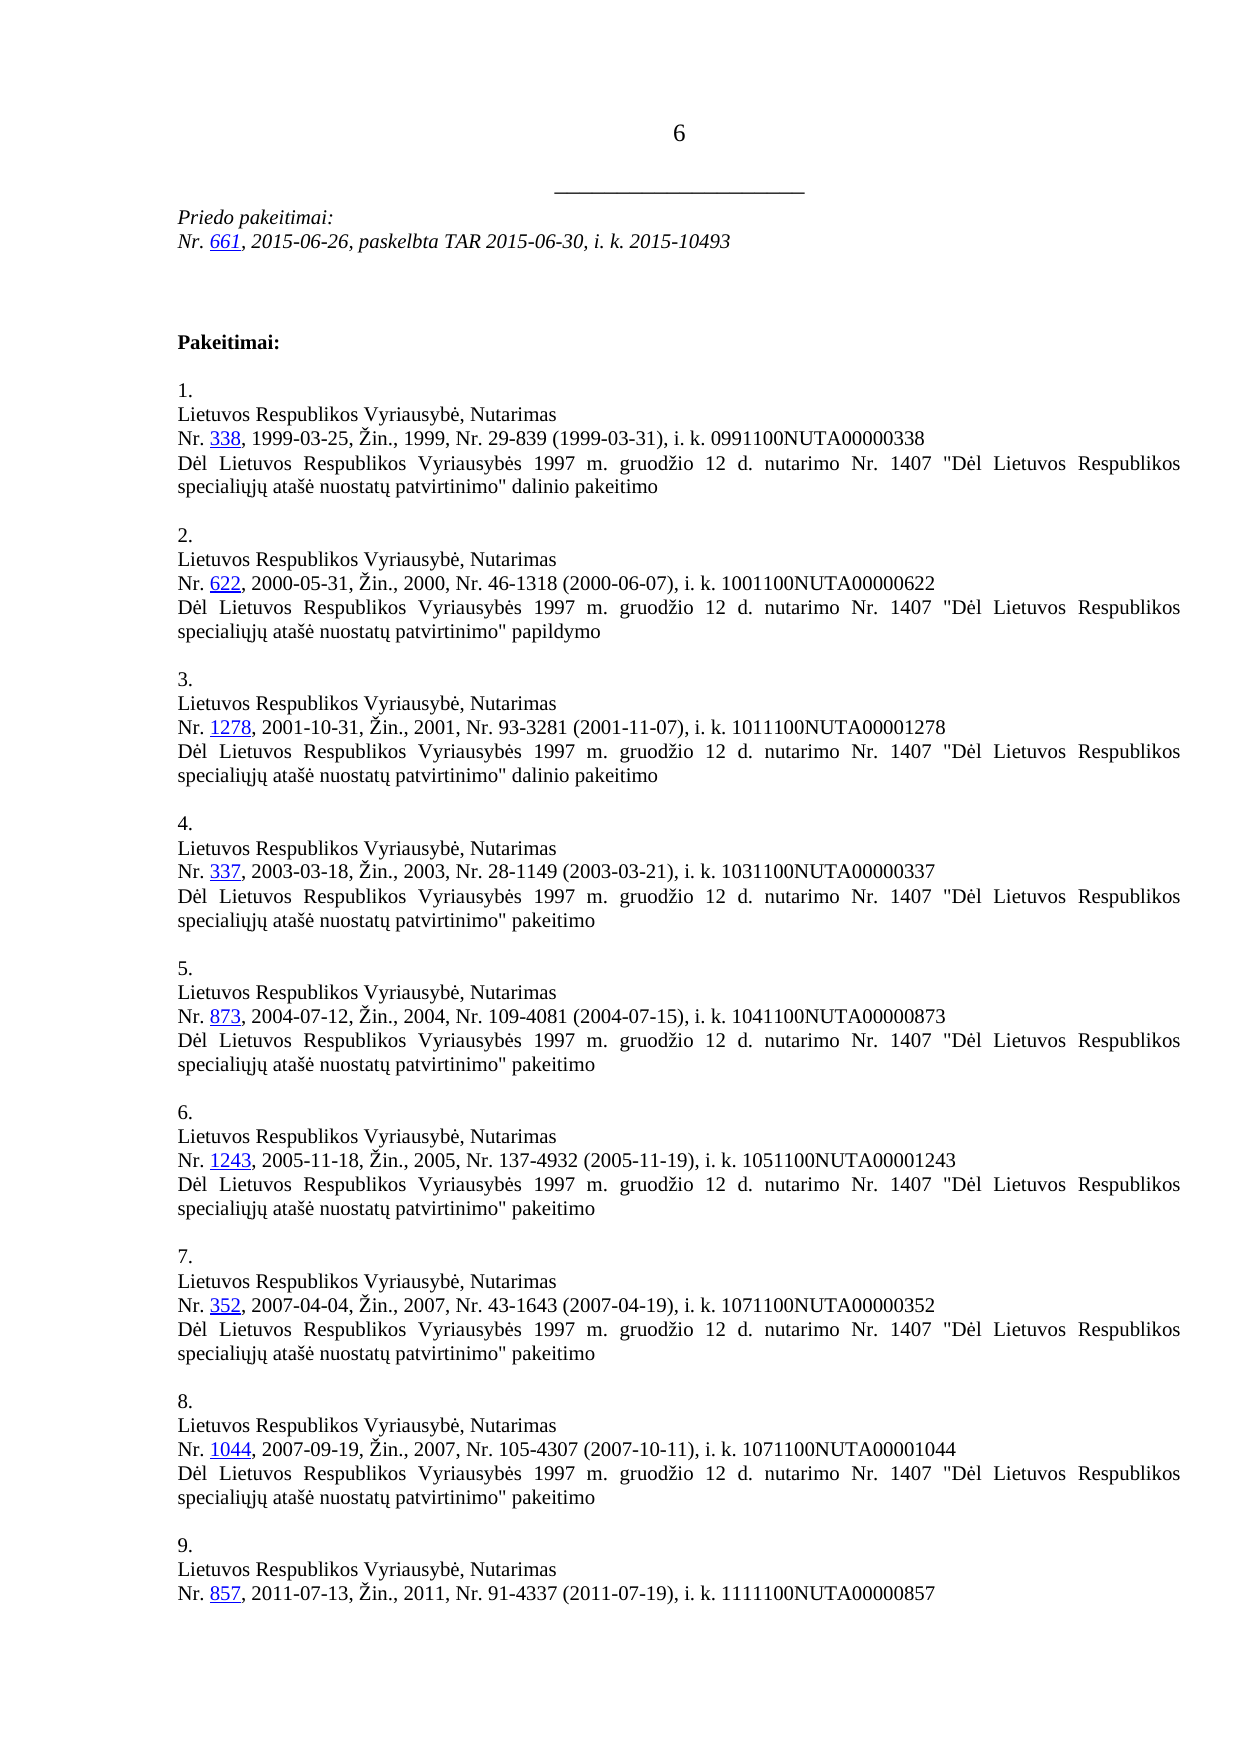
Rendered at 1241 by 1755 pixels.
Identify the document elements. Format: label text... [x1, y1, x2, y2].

text 2. [177, 523, 1181, 547]
text Lietuvos Respublikos Vyriausybė, Nutarimas [177, 1557, 1181, 1581]
text Lietuvos Respublikos Vyriausybė, Nutarimas [177, 402, 1181, 426]
text Dėl Lietuvos Respublikos Vyriausybės 1997 m. gruodžio 12 d. nutarimo Nr. 1407 "Dėl Lietuvos Respublikos specialiųjų atašė nuostatų patvirtinimo" dalinio pakeitimo [177, 450, 1181, 498]
text Nr. 1044, 2007-09-19, Žin., 2007, Nr. 105-4307 (2007-10-11), i. k. 1071100NUTA00001044 [177, 1437, 1181, 1461]
text Pakeitimai: [177, 330, 1181, 354]
text 1. [177, 378, 1181, 402]
text 4. [177, 811, 1181, 835]
text Lietuvos Respublikos Vyriausybė, Nutarimas [177, 691, 1181, 715]
text Nr. 857, 2011-07-13, Žin., 2011, Nr. 91-4337 (2011-07-19), i. k. 1111100NUTA00000857 [177, 1581, 1181, 1605]
text 3. [177, 667, 1181, 691]
text Dėl Lietuvos Respublikos Vyriausybės 1997 m. gruodžio 12 d. nutarimo Nr. 1407 "Dėl Lietuvos Respublikos specialiųjų atašė nuostatų patvirtinimo" dalinio pakeitimo [177, 739, 1181, 787]
text 7. [177, 1244, 1181, 1268]
text Dėl Lietuvos Respublikos Vyriausybės 1997 m. gruodžio 12 d. nutarimo Nr. 1407 "Dėl Lietuvos Respublikos specialiųjų atašė nuostatų patvirtinimo" pakeitimo [177, 1461, 1181, 1509]
text Nr. 873, 2004-07-12, Žin., 2004, Nr. 109-4081 (2004-07-15), i. k. 1041100NUTA00000873 [177, 1004, 1181, 1028]
text Nr. 661, 2015-06-26, paskelbta TAR 2015-06-30, i. k. 2015-10493 [177, 229, 1181, 253]
text Nr. 622, 2000-05-31, Žin., 2000, Nr. 46-1318 (2000-06-07), i. k. 1001100NUTA00000622 [177, 571, 1181, 595]
text 9. [177, 1533, 1181, 1557]
text Nr. 1243, 2005-11-18, Žin., 2005, Nr. 137-4932 (2005-11-19), i. k. 1051100NUTA00001243 [177, 1148, 1181, 1172]
text Nr. 352, 2007-04-04, Žin., 2007, Nr. 43-1643 (2007-04-19), i. k. 1071100NUTA00000352 [177, 1293, 1181, 1317]
text Dėl Lietuvos Respublikos Vyriausybės 1997 m. gruodžio 12 d. nutarimo Nr. 1407 "Dėl Lietuvos Respublikos specialiųjų atašė nuostatų patvirtinimo" papildymo [177, 595, 1181, 643]
text Dėl Lietuvos Respublikos Vyriausybės 1997 m. gruodžio 12 d. nutarimo Nr. 1407 "Dėl Lietuvos Respublikos specialiųjų atašė nuostatų patvirtinimo" pakeitimo [177, 1172, 1181, 1220]
text Lietuvos Respublikos Vyriausybė, Nutarimas [177, 835, 1181, 859]
text 6. [177, 1100, 1181, 1124]
text Nr. 1278, 2001-10-31, Žin., 2001, Nr. 93-3281 (2001-11-07), i. k. 1011100NUTA00001278 [177, 715, 1181, 739]
text –––––––––––––––––––– [177, 176, 1181, 205]
text Lietuvos Respublikos Vyriausybė, Nutarimas [177, 1413, 1181, 1437]
text Lietuvos Respublikos Vyriausybė, Nutarimas [177, 1268, 1181, 1293]
text Priedo pakeitimai: [177, 205, 1181, 229]
text Lietuvos Respublikos Vyriausybė, Nutarimas [177, 980, 1181, 1004]
text Lietuvos Respublikos Vyriausybė, Nutarimas [177, 547, 1181, 571]
text 5. [177, 956, 1181, 980]
text Lietuvos Respublikos Vyriausybė, Nutarimas [177, 1124, 1181, 1148]
text Nr. 337, 2003-03-18, Žin., 2003, Nr. 28-1149 (2003-03-21), i. k. 1031100NUTA00000337 [177, 859, 1181, 883]
text 8. [177, 1389, 1181, 1413]
text Dėl Lietuvos Respublikos Vyriausybės 1997 m. gruodžio 12 d. nutarimo Nr. 1407 "Dėl Lietuvos Respublikos specialiųjų atašė nuostatų patvirtinimo" pakeitimo [177, 1317, 1181, 1365]
text Dėl Lietuvos Respublikos Vyriausybės 1997 m. gruodžio 12 d. nutarimo Nr. 1407 "Dėl Lietuvos Respublikos specialiųjų atašė nuostatų patvirtinimo" pakeitimo [177, 883, 1181, 932]
text Nr. 338, 1999-03-25, Žin., 1999, Nr. 29-839 (1999-03-31), i. k. 0991100NUTA00000338 [177, 426, 1181, 450]
text Dėl Lietuvos Respublikos Vyriausybės 1997 m. gruodžio 12 d. nutarimo Nr. 1407 "Dėl Lietuvos Respublikos specialiųjų atašė nuostatų patvirtinimo" pakeitimo [177, 1028, 1181, 1076]
